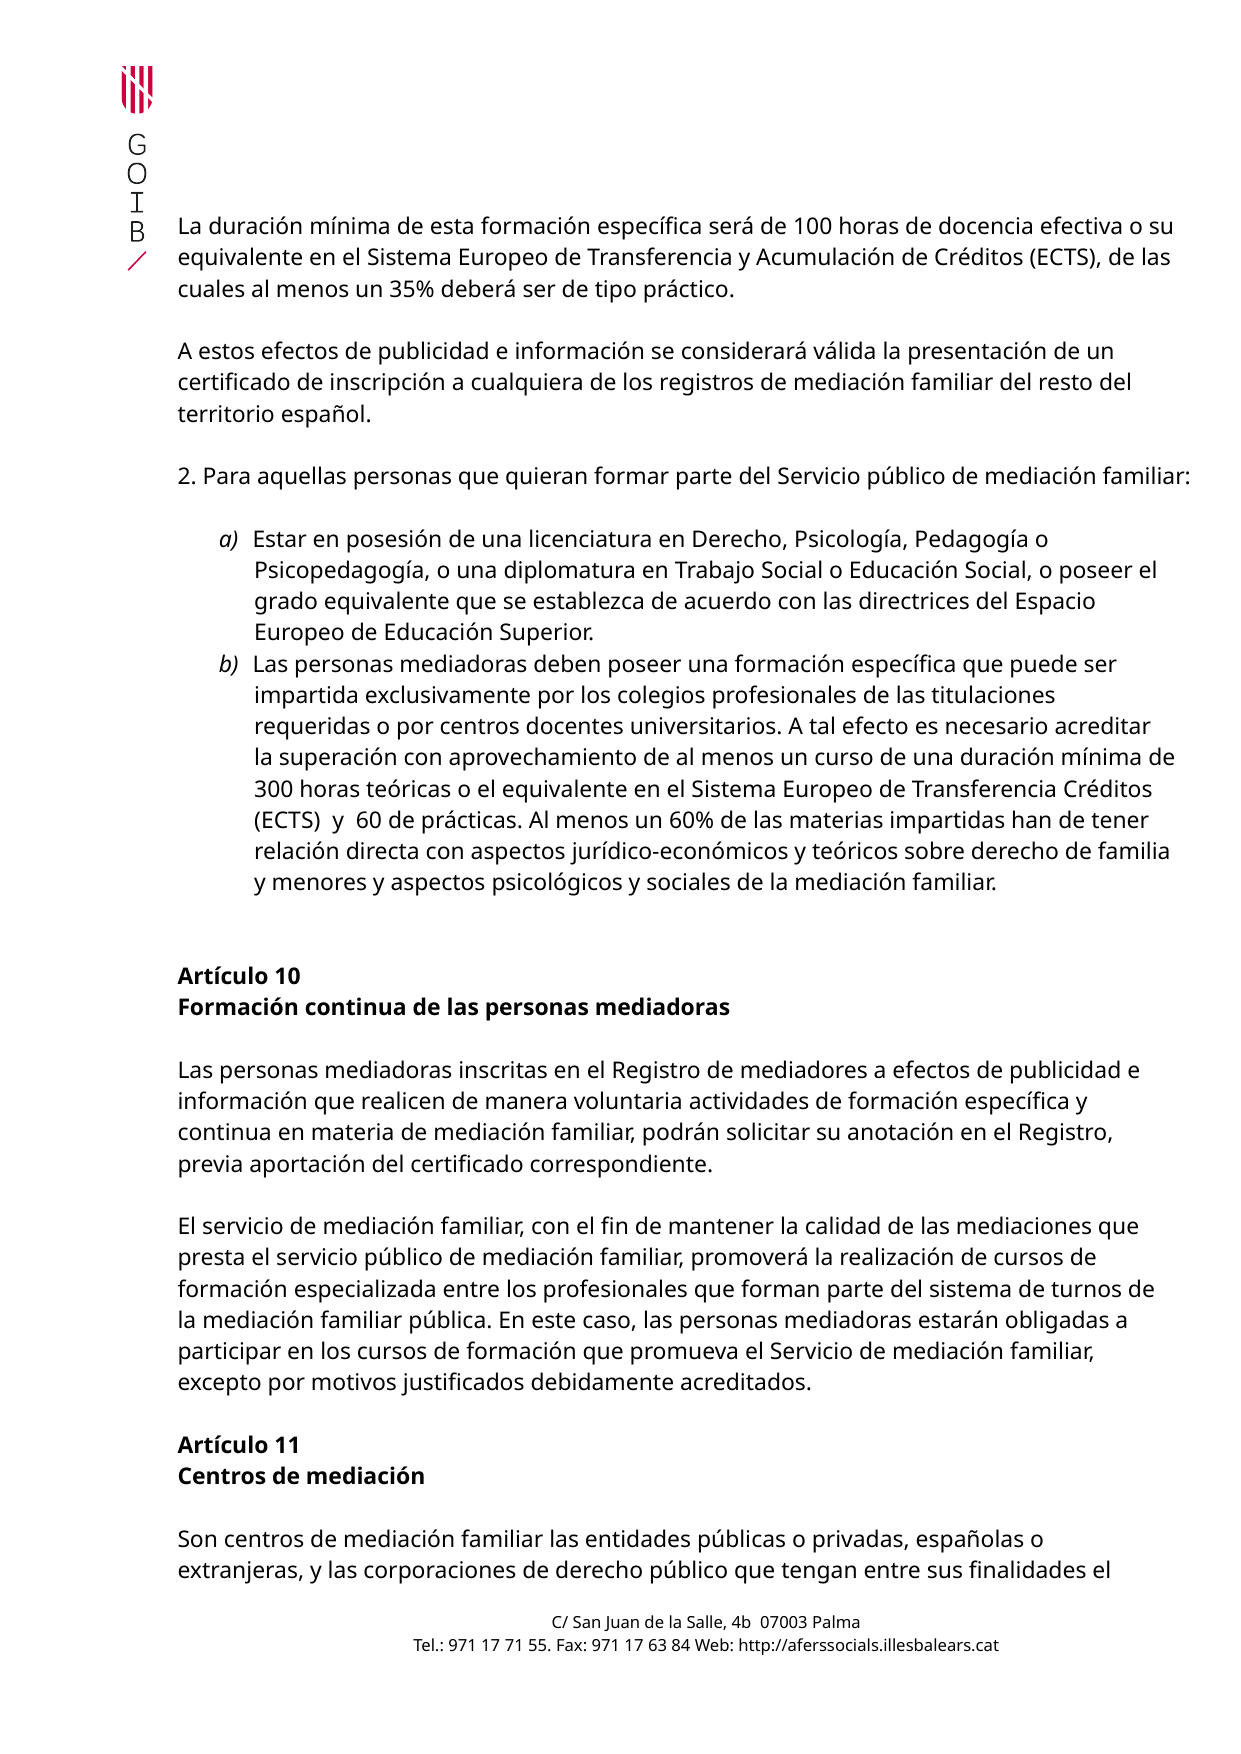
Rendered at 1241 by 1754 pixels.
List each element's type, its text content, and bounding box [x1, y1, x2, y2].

text A estos efectos de publicidad e información se considerará válida la presentación de un certificado de inscripción a cualquiera de los registros de mediación familiar del resto del territorio español. [177, 335, 1176, 429]
text Artículo 11 [177, 1429, 1176, 1460]
list Las personas mediadoras deben poseer una formación específica que puede ser impartida exclusivamente por los colegios profesionales de las titulaciones requeridas o por centros docentes universitarios. A tal efecto es necesario acreditar la superación con aprovechamiento de al menos un curso de una duración mínima de 300 horas teóricas o el equivalente en el Sistema Europeo de Transferencia Créditos (ECTS) y 60 de prácticas. Al menos un 60% de las materias impartidas han de tener relación directa con aspectos jurídico-económicos y teóricos sobre derecho de familia y menores y aspectos psicológicos y sociales de la mediación familiar. [218, 648, 1176, 898]
text Formación continua de las personas mediadoras [177, 991, 1176, 1023]
list Estar en posesión de una licenciatura en Derecho, Psicología, Pedagogía o Psicopedagogía, o una diplomatura en Trabajo Social o Educación Social, o poseer el grado equivalente que se establezca de acuerdo con las directrices del Espacio Europeo de Educación Superior. [218, 523, 1176, 648]
text 2. Para aquellas personas que quieran formar parte del Servicio público de mediación familiar: [177, 460, 1235, 491]
picture [95, 43, 180, 301]
text Son centros de mediación familiar las entidades públicas o privadas, españolas o extranjeras, y las corporaciones de derecho público que tengan entre sus finalidades el [177, 1523, 1176, 1585]
text La duración mínima de esta formación específica será de 100 horas de docencia efectiva o su equivalente en el Sistema Europeo de Transferencia y Acumulación de Créditos (ECTS), de las cuales al menos un 35% deberá ser de tipo práctico. [177, 210, 1176, 304]
text Las personas mediadoras inscritas en el Registro de mediadores a efectos de publicidad e información que realicen de manera voluntaria actividades de formación específica y continua en materia de mediación familiar, podrán solicitar su anotación en el Registro, previa aportación del certificado correspondiente. [177, 1054, 1176, 1179]
text Centros de mediación [177, 1460, 1176, 1491]
text El servicio de mediación familiar, con el fin de mantener la calidad de las mediaciones que presta el servicio público de mediación familiar, promoverá la realización de cursos de formación especializada entre los profesionales que forman parte del sistema de turnos de la mediación familiar pública. En este caso, las personas mediadoras estarán obligadas a participar en los cursos de formación que promueva el Servicio de mediación familiar, excepto por motivos justificados debidamente acreditados. [177, 1210, 1176, 1398]
text Artículo 10 [177, 960, 1176, 991]
